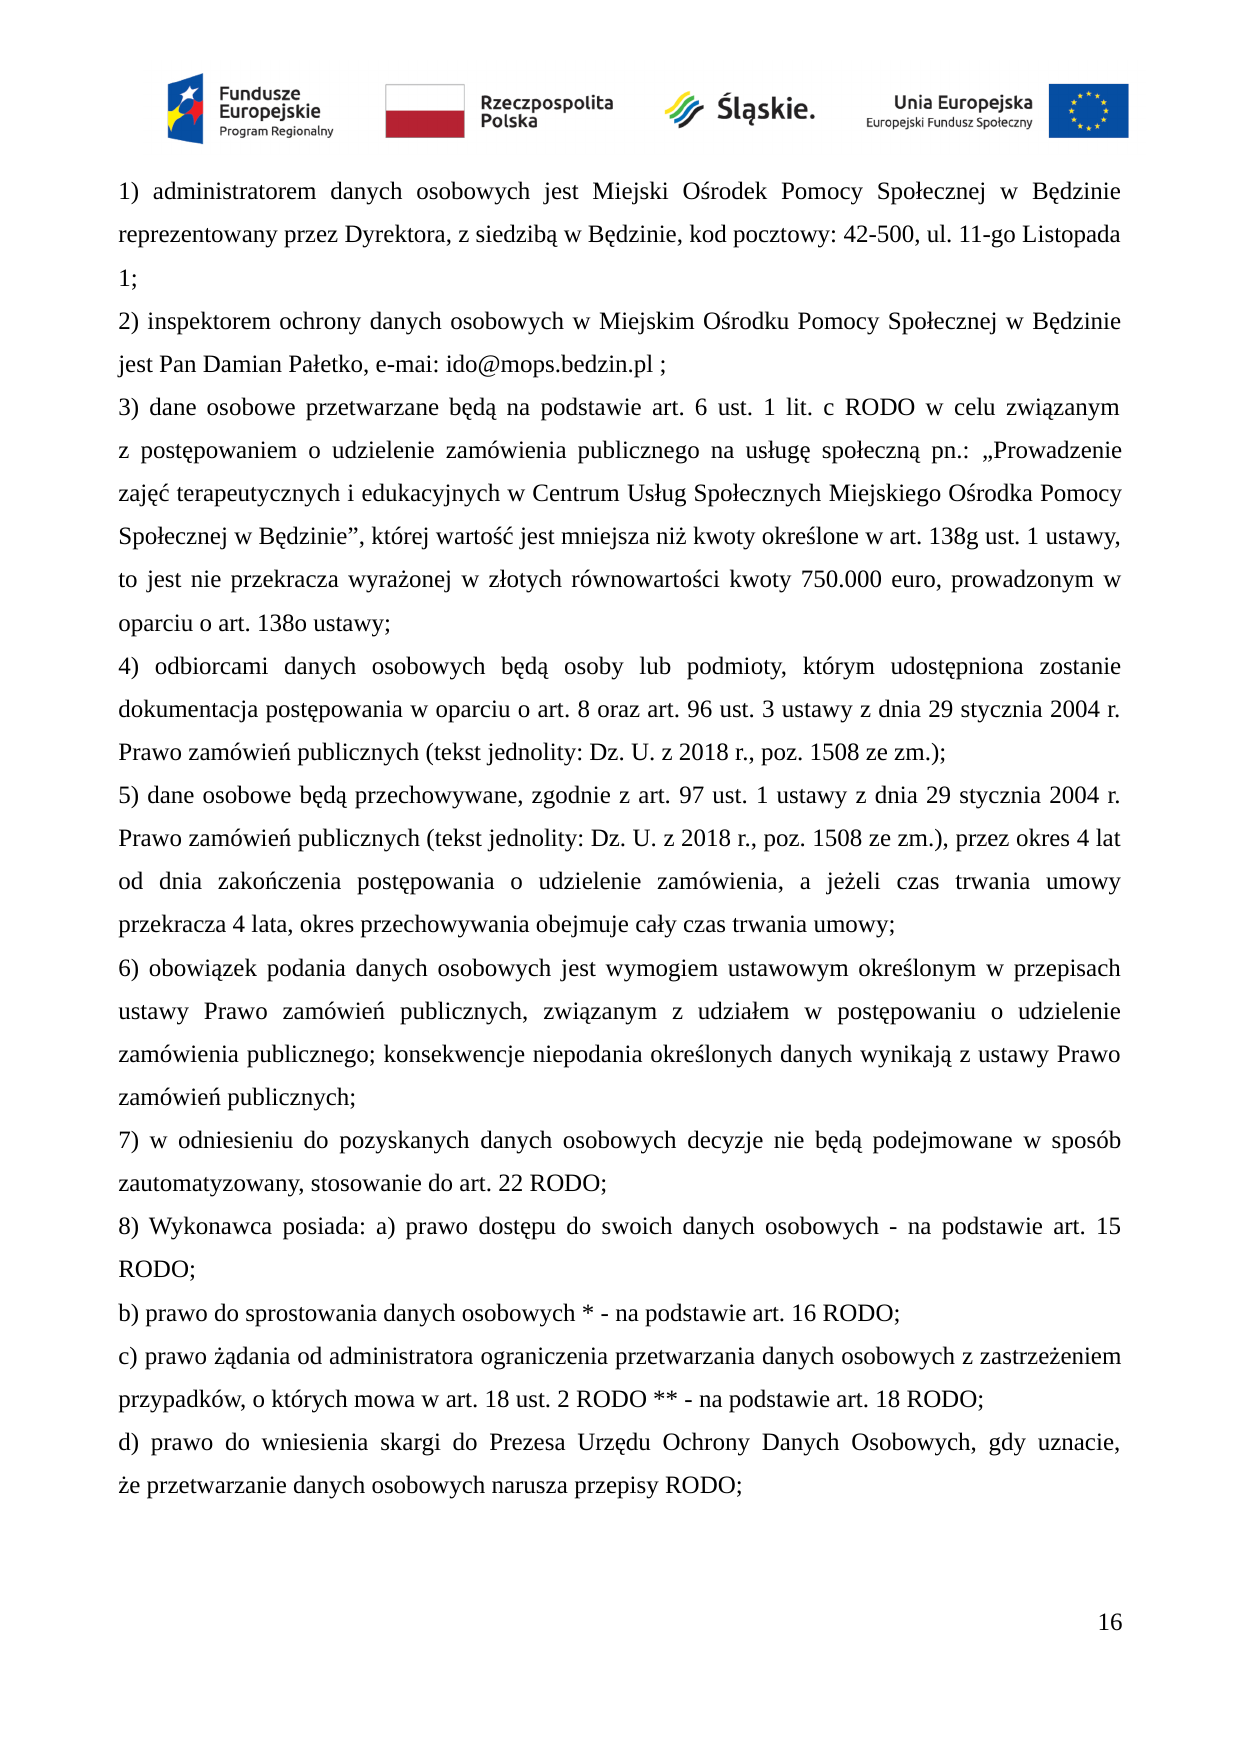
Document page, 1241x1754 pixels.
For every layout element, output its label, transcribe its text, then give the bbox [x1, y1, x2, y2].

text 6) obowiązek podania danych osobowych jest wymogiem ustawowym określonym w przepisach ustawy Prawo zamówień publicznych, związanym z udziałem w postępowaniu o udzielenie zamówienia publicznego; konsekwencje niepodania określonych danych wynikają z ustawy Prawo zamówień publicznych; [118, 953, 1122, 1111]
text 5) dane osobowe będą przechowywane, zgodnie z art. 97 ust. 1 ustawy z dnia 29 stycznia 2004 r. Prawo zamówień publicznych (tekst jednolity: Dz. U. z 2018 r., poz. 1508 ze zm.), przez okres 4 lat od dnia zakończenia postępowania o udzielenie zamówienia, a jeżeli czas trwania umowy przekracza 4 lata, okres przechowywania obejmuje cały czas trwania umowy; [118, 780, 1122, 938]
text 1) administratorem danych osobowych jest Miejski Ośrodek Pomocy Społecznej w Będzinie reprezentowany przez Dyrektora, z siedzibą w Będzinie, kod pocztowy: 42-500, ul. 11-go Listopada 1; [118, 176, 1122, 291]
text 3) dane osobowe przetwarzane będą na podstawie art. 6 ust. 1 lit. c RODO w celu związanym z postępowaniem o udzielenie zamówienia publicznego na usługę społeczną pn.: „Prowadzenie zajęć terapeutycznych i edukacyjnych w Centrum Usług Społecznych Miejskiego Ośrodka Pomocy Społecznej w Będzinie”, której wartość jest mniejsza niż kwoty określone w art. 138g ust. 1 ustawy, to jest nie przekracza wyrażonej w złotych równowartości kwoty 750.000 euro, prowadzonym w oparciu o art. 138o ustawy; [118, 392, 1122, 636]
text b) prawo do sprostowania danych osobowych * - na podstawie art. 16 RODO; [118, 1298, 1122, 1326]
text 8) Wykonawca posiada: a) prawo dostępu do swoich danych osobowych - na podstawie art. 15 RODO; [118, 1211, 1122, 1283]
text 7) w odniesieniu do pozyskanych danych osobowych decyzje nie będą podejmowane w sposób zautomatyzowany, stosowanie do art. 22 RODO; [118, 1125, 1122, 1197]
text d) prawo do wniesienia skargi do Prezesa Urzędu Ochrony Danych Osobowych, gdy uznacie, że przetwarzanie danych osobowych narusza przepisy RODO; [118, 1427, 1122, 1499]
text c) prawo żądania od administratora ograniczenia przetwarzania danych osobowych z zastrzeżeniem przypadków, o których mowa w art. 18 ust. 2 RODO ** - na podstawie art. 18 RODO; [118, 1341, 1122, 1413]
text 2) inspektorem ochrony danych osobowych w Miejskim Ośrodku Pomocy Społecznej w Będzinie jest Pan Damian Pałetko, e-mai: ido@mops.bedzin.pl ; [118, 306, 1122, 378]
text 4) odbiorcami danych osobowych będą osoby lub podmioty, którym udostępniona zostanie dokumentacja postępowania w oparciu o art. 8 oraz art. 96 ust. 3 ustawy z dnia 29 stycznia 2004 r. Prawo zamówień publicznych (tekst jednolity: Dz. U. z 2018 r., poz. 1508 ze zm.); [118, 651, 1122, 766]
picture [142, 60, 1147, 155]
